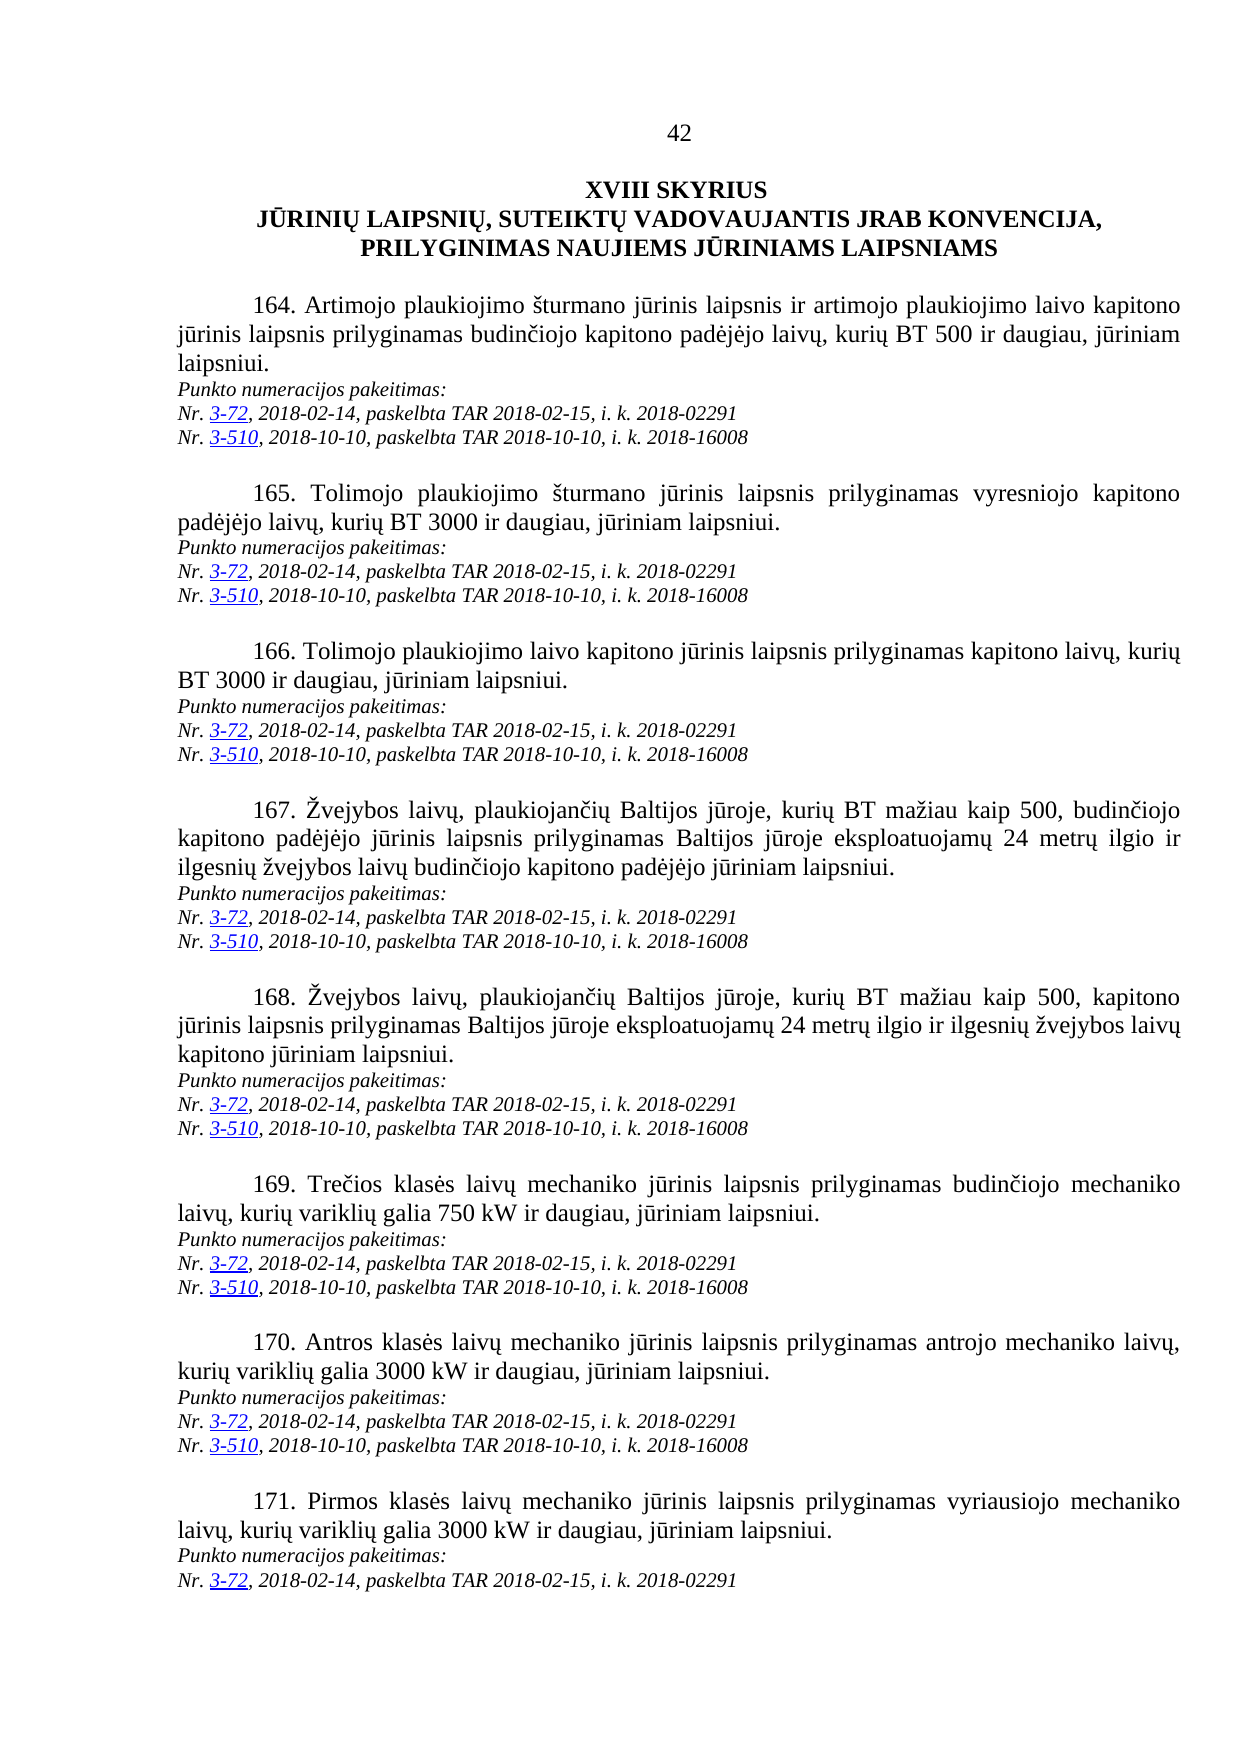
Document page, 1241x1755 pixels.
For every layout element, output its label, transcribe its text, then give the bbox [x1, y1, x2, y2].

text Punkto numeracijos pakeitimas: [177, 1068, 1181, 1092]
text Nr. 3-510, 2018-10-10, paskelbta TAR 2018-10-10, i. k. 2018-16008 [177, 1275, 1181, 1299]
text Punkto numeracijos pakeitimas: [177, 694, 1181, 718]
text Nr. 3-72, 2018-02-14, paskelbta TAR 2018-02-15, i. k. 2018-02291 [177, 905, 1181, 929]
text Nr. 3-72, 2018-02-14, paskelbta TAR 2018-02-15, i. k. 2018-02291 [177, 1251, 1181, 1275]
text 166. Tolimojo plaukiojimo laivo kapitono jūrinis laipsnis prilyginamas kapitono laivų, kurių BT 3000 ir daugiau, jūriniam laipsniui. [177, 636, 1181, 694]
text Punkto numeracijos pakeitimas: [177, 1385, 1181, 1409]
text 168. Žvejybos laivų, plaukiojančių Baltijos jūroje, kurių BT mažiau kaip 500, kapitono jūrinis laipsnis prilyginamas Baltijos jūroje eksploatuojamų 24 metrų ilgio ir ilgesnių žvejybos laivų kapitono jūriniam laipsniui. [177, 982, 1181, 1068]
text XVIII SKYRIUS [177, 176, 1181, 204]
text Punkto numeracijos pakeitimas: [177, 377, 1181, 401]
text 171. Pirmos klasės laivų mechaniko jūrinis laipsnis prilyginamas vyriausiojo mechaniko laivų, kurių variklių galia 3000 kW ir daugiau, jūriniam laipsniui. [177, 1486, 1181, 1543]
text Nr. 3-72, 2018-02-14, paskelbta TAR 2018-02-15, i. k. 2018-02291 [177, 1567, 1181, 1592]
text Nr. 3-510, 2018-10-10, paskelbta TAR 2018-10-10, i. k. 2018-16008 [177, 1433, 1181, 1457]
text Nr. 3-72, 2018-02-14, paskelbta TAR 2018-02-15, i. k. 2018-02291 [177, 718, 1181, 742]
text 170. Antros klasės laivų mechaniko jūrinis laipsnis prilyginamas antrojo mechaniko laivų, kurių variklių galia 3000 kW ir daugiau, jūriniam laipsniui. [177, 1327, 1181, 1385]
text 167. Žvejybos laivų, plaukiojančių Baltijos jūroje, kurių BT mažiau kaip 500, budinčiojo kapitono padėjėjo jūrinis laipsnis prilyginamas Baltijos jūroje eksploatuojamų 24 metrų ilgio ir ilgesnių žvejybos laivų budinčiojo kapitono padėjėjo jūriniam laipsniui. [177, 795, 1181, 881]
text Nr. 3-72, 2018-02-14, paskelbta TAR 2018-02-15, i. k. 2018-02291 [177, 1092, 1181, 1116]
text Punkto numeracijos pakeitimas: [177, 1543, 1181, 1567]
text Punkto numeracijos pakeitimas: [177, 881, 1181, 905]
text Nr. 3-510, 2018-10-10, paskelbta TAR 2018-10-10, i. k. 2018-16008 [177, 742, 1181, 766]
text Nr. 3-72, 2018-02-14, paskelbta TAR 2018-02-15, i. k. 2018-02291 [177, 1409, 1181, 1433]
text 164. Artimojo plaukiojimo šturmano jūrinis laipsnis ir artimojo plaukiojimo laivo kapitono jūrinis laipsnis prilyginamas budinčiojo kapitono padėjėjo laivų, kurių BT 500 ir daugiau, jūriniam laipsniui. [177, 291, 1181, 377]
text Nr. 3-510, 2018-10-10, paskelbta TAR 2018-10-10, i. k. 2018-16008 [177, 1116, 1181, 1140]
text Nr. 3-510, 2018-10-10, paskelbta TAR 2018-10-10, i. k. 2018-16008 [177, 583, 1181, 607]
text 169. Trečios klasės laivų mechaniko jūrinis laipsnis prilyginamas budinčiojo mechaniko laivų, kurių variklių galia 750 kW ir daugiau, jūriniam laipsniui. [177, 1169, 1181, 1227]
text Nr. 3-72, 2018-02-14, paskelbta TAR 2018-02-15, i. k. 2018-02291 [177, 559, 1181, 583]
text Nr. 3-72, 2018-02-14, paskelbta TAR 2018-02-15, i. k. 2018-02291 [177, 401, 1181, 425]
text JŪRINIŲ LAIPSNIŲ, SUTEIKTŲ VADOVAUJANTIS JRAB KONVENCIJA, PRILYGINIMAS NAUJIEMS JŪRINIAMS LAIPSNIAMS [177, 204, 1181, 262]
text Nr. 3-510, 2018-10-10, paskelbta TAR 2018-10-10, i. k. 2018-16008 [177, 929, 1181, 953]
text Punkto numeracijos pakeitimas: [177, 1227, 1181, 1251]
text Nr. 3-510, 2018-10-10, paskelbta TAR 2018-10-10, i. k. 2018-16008 [177, 425, 1181, 449]
text Punkto numeracijos pakeitimas: [177, 535, 1181, 559]
text 165. Tolimojo plaukiojimo šturmano jūrinis laipsnis prilyginamas vyresniojo kapitono padėjėjo laivų, kurių BT 3000 ir daugiau, jūriniam laipsniui. [177, 478, 1181, 535]
